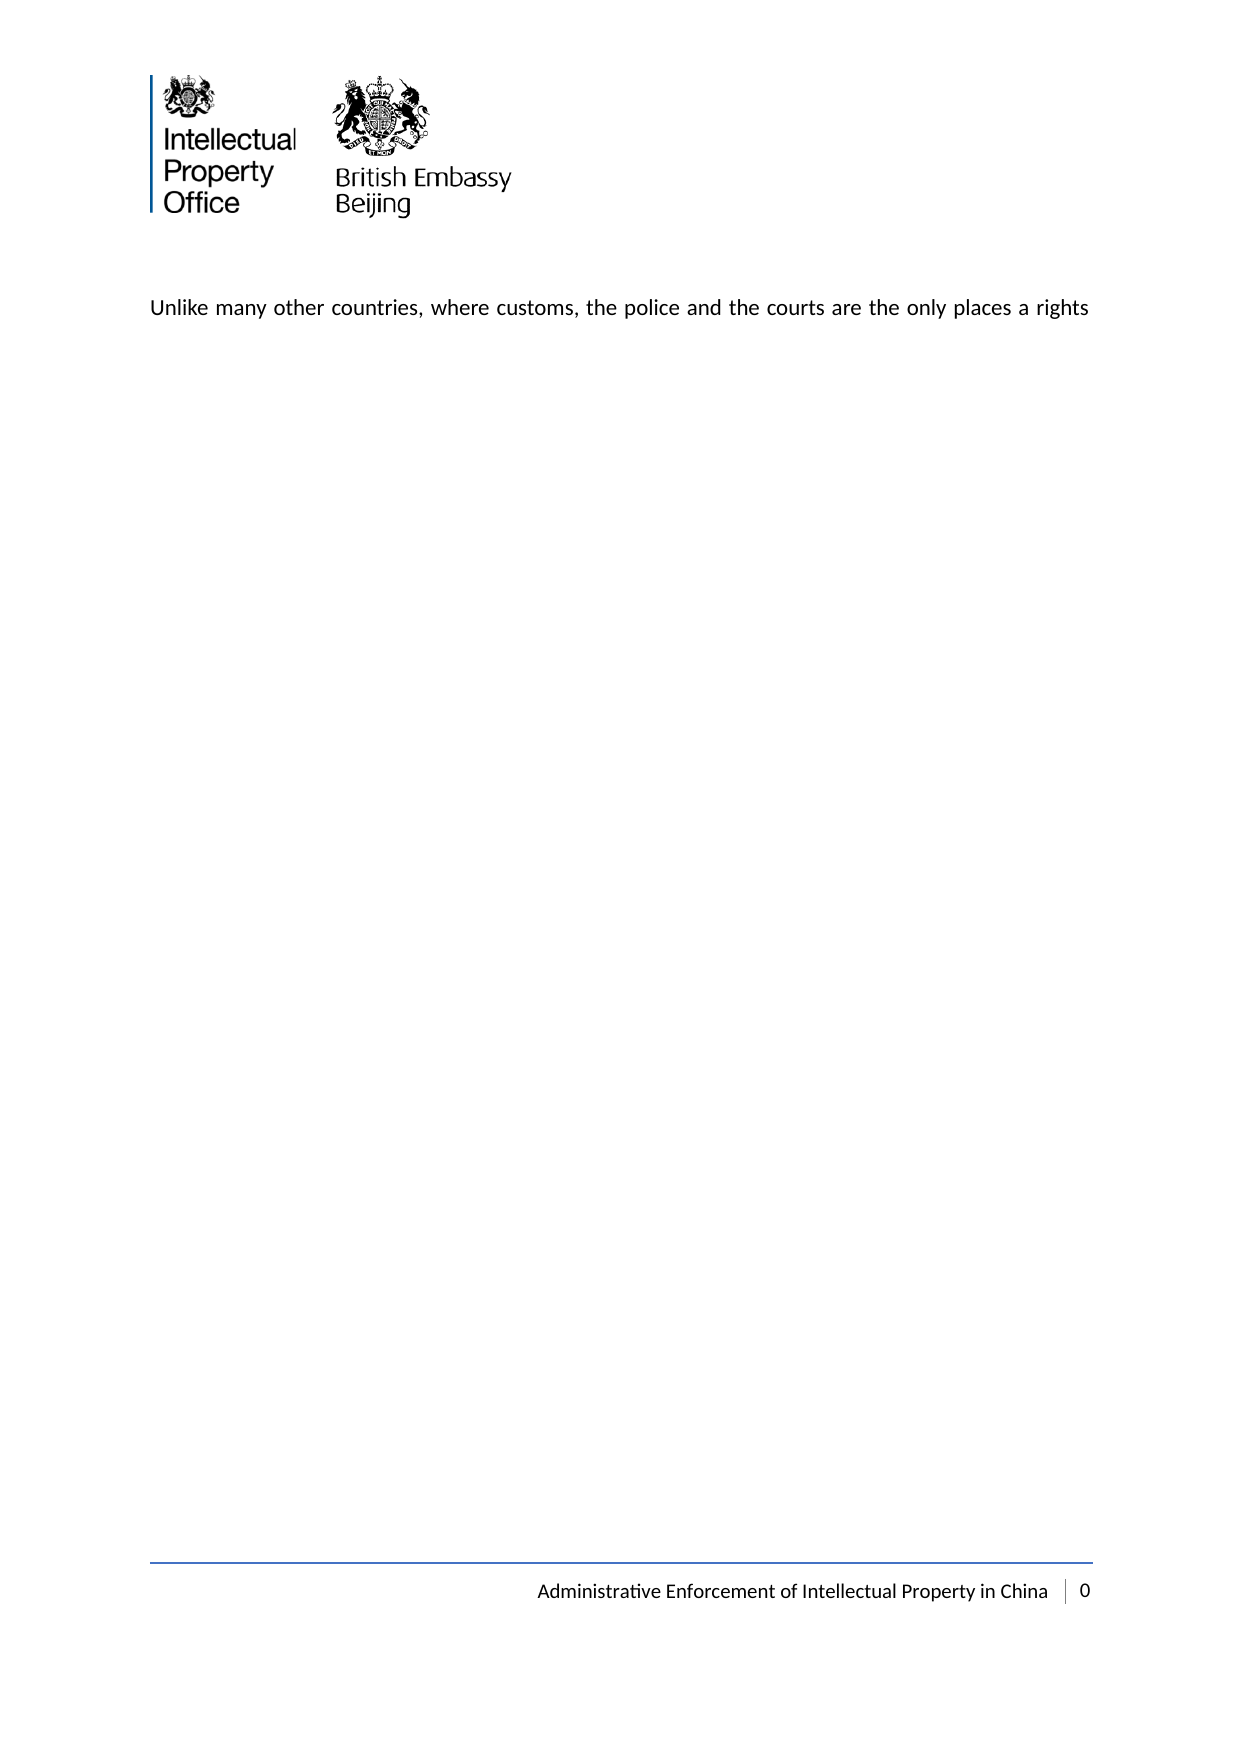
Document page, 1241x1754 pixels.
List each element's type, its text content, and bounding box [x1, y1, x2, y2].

text Unlike many other countries, where customs, the police and the courts are the only places a rights [150, 266, 1090, 328]
